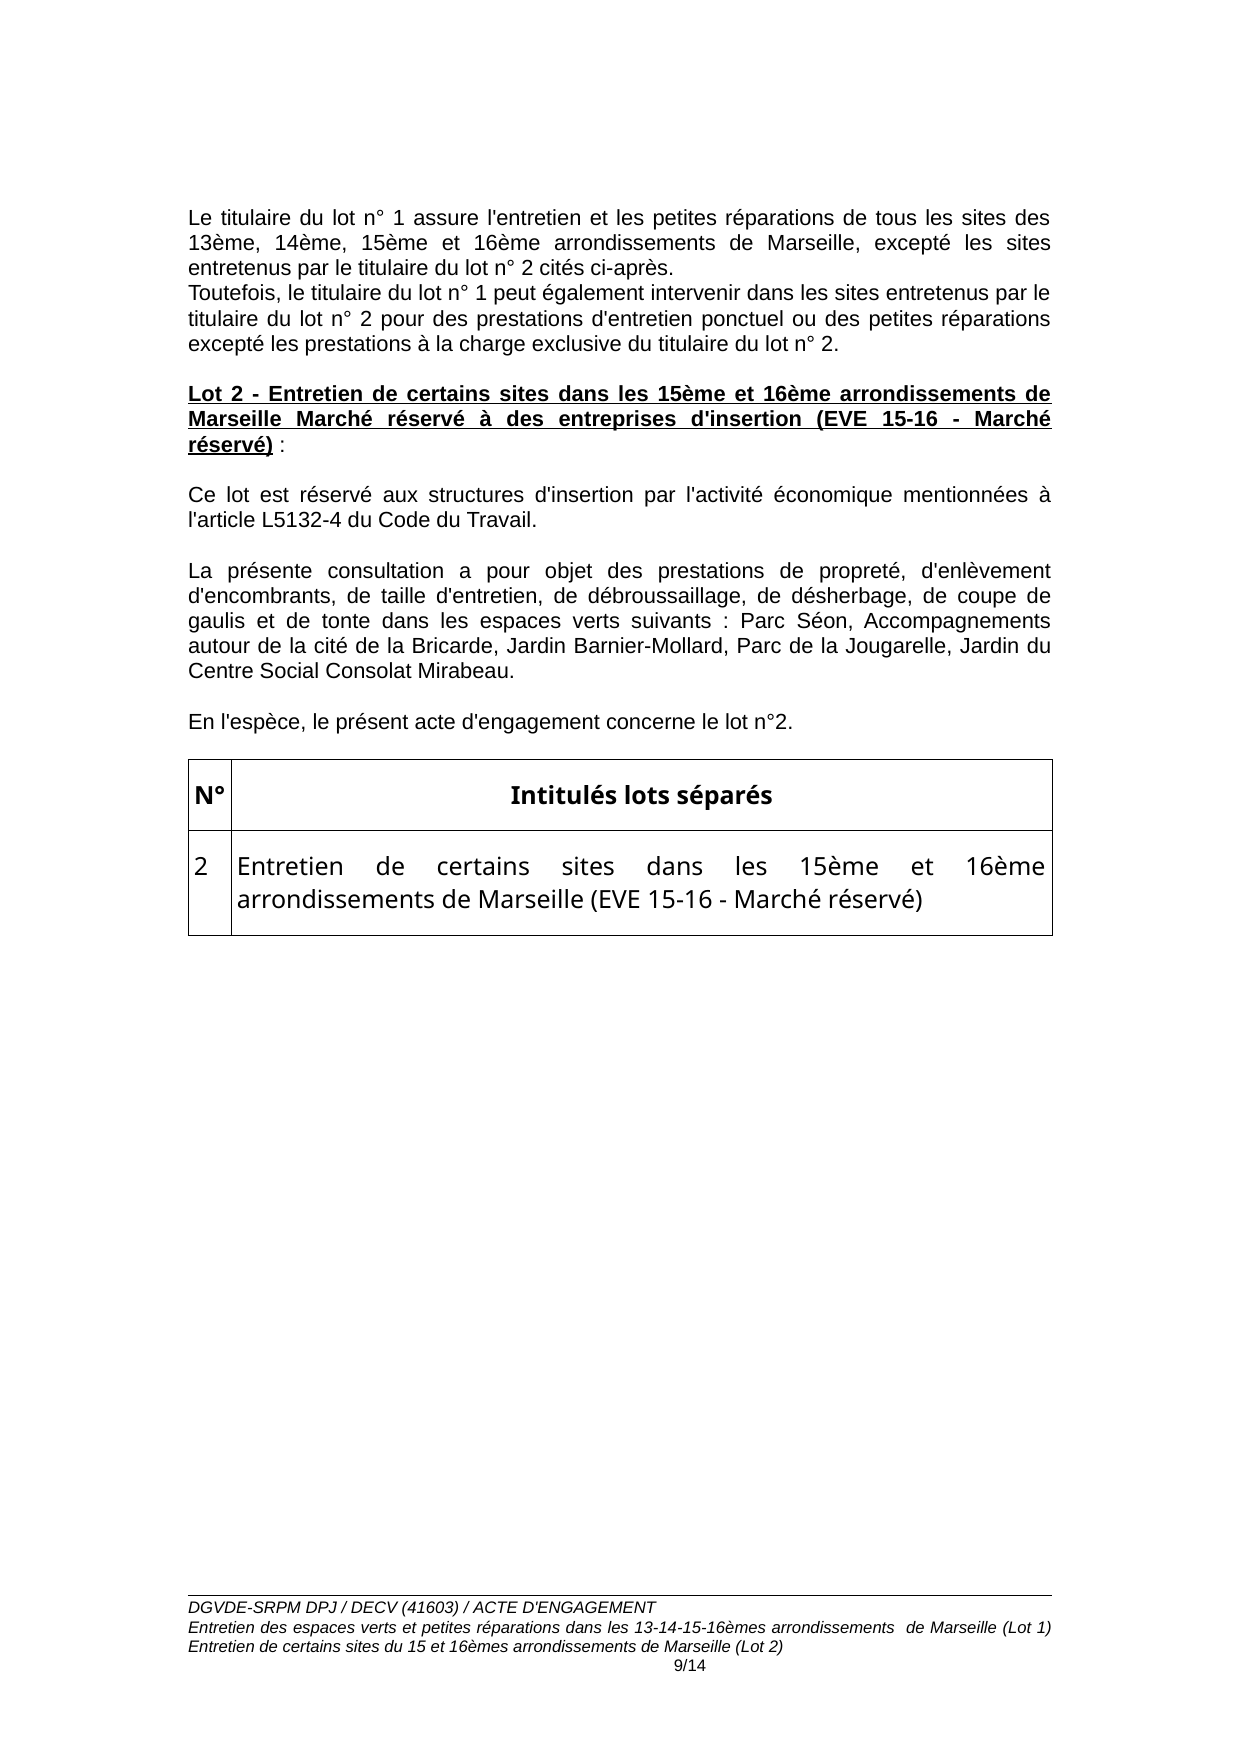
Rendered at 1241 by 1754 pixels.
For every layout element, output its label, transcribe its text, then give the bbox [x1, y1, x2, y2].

text Lot 2 - Entretien de certains sites dans les 15ème et 16ème arrondissements de [188, 381, 1052, 403]
text Le titulaire du lot n° 1 assure l'entretien et les petites réparations de tous les sites des 13ème, 14ème, 15ème et 16ème arrondissements de Marseille, excepté les sites entretenus par le titulaire du lot n° 2 cités ci-après. [188, 204, 1052, 280]
table_header N° [189, 760, 231, 830]
text En l'espèce, le présent acte d'engagement concerne le lot n°2. [188, 709, 1052, 734]
table_cell Entretien de certains sites dans les 15ème et 16ème arrondissements de Marseille (EVE 15-16 - Marché réservé) [232, 831, 1052, 934]
table_cell 2 [189, 831, 231, 934]
text Marseille Marché réservé à des entreprises d'insertion (EVE 15-16 - Marché [188, 404, 1052, 428]
text La présente consultation a pour objet des prestations de propreté, d'enlèvement d'encombrants, de taille d'entretien, de débroussaillage, de désherbage, de coupe de gaulis et de tonte dans les espaces verts suivants : Parc Séon, Accompagnements autour de la cité de la Bricarde, Jardin Barnier-Mollard, Parc de la Jougarelle, Jardin du Centre Social Consolat Mirabeau. [188, 557, 1052, 683]
text réservé) : [188, 429, 1052, 457]
text Toutefois, le titulaire du lot n° 1 peut également intervenir dans les sites entretenus par le titulaire du lot n° 2 pour des prestations d'entretien ponctuel ou des petites réparations excepté les prestations à la charge exclusive du titulaire du lot n° 2. [188, 280, 1052, 356]
text Ce lot est réservé aux structures d'insertion par l'activité économique mentionnées à l'article L5132-4 du Code du Travail. [188, 482, 1052, 532]
table_header Intitulés lots séparés [232, 760, 1052, 830]
